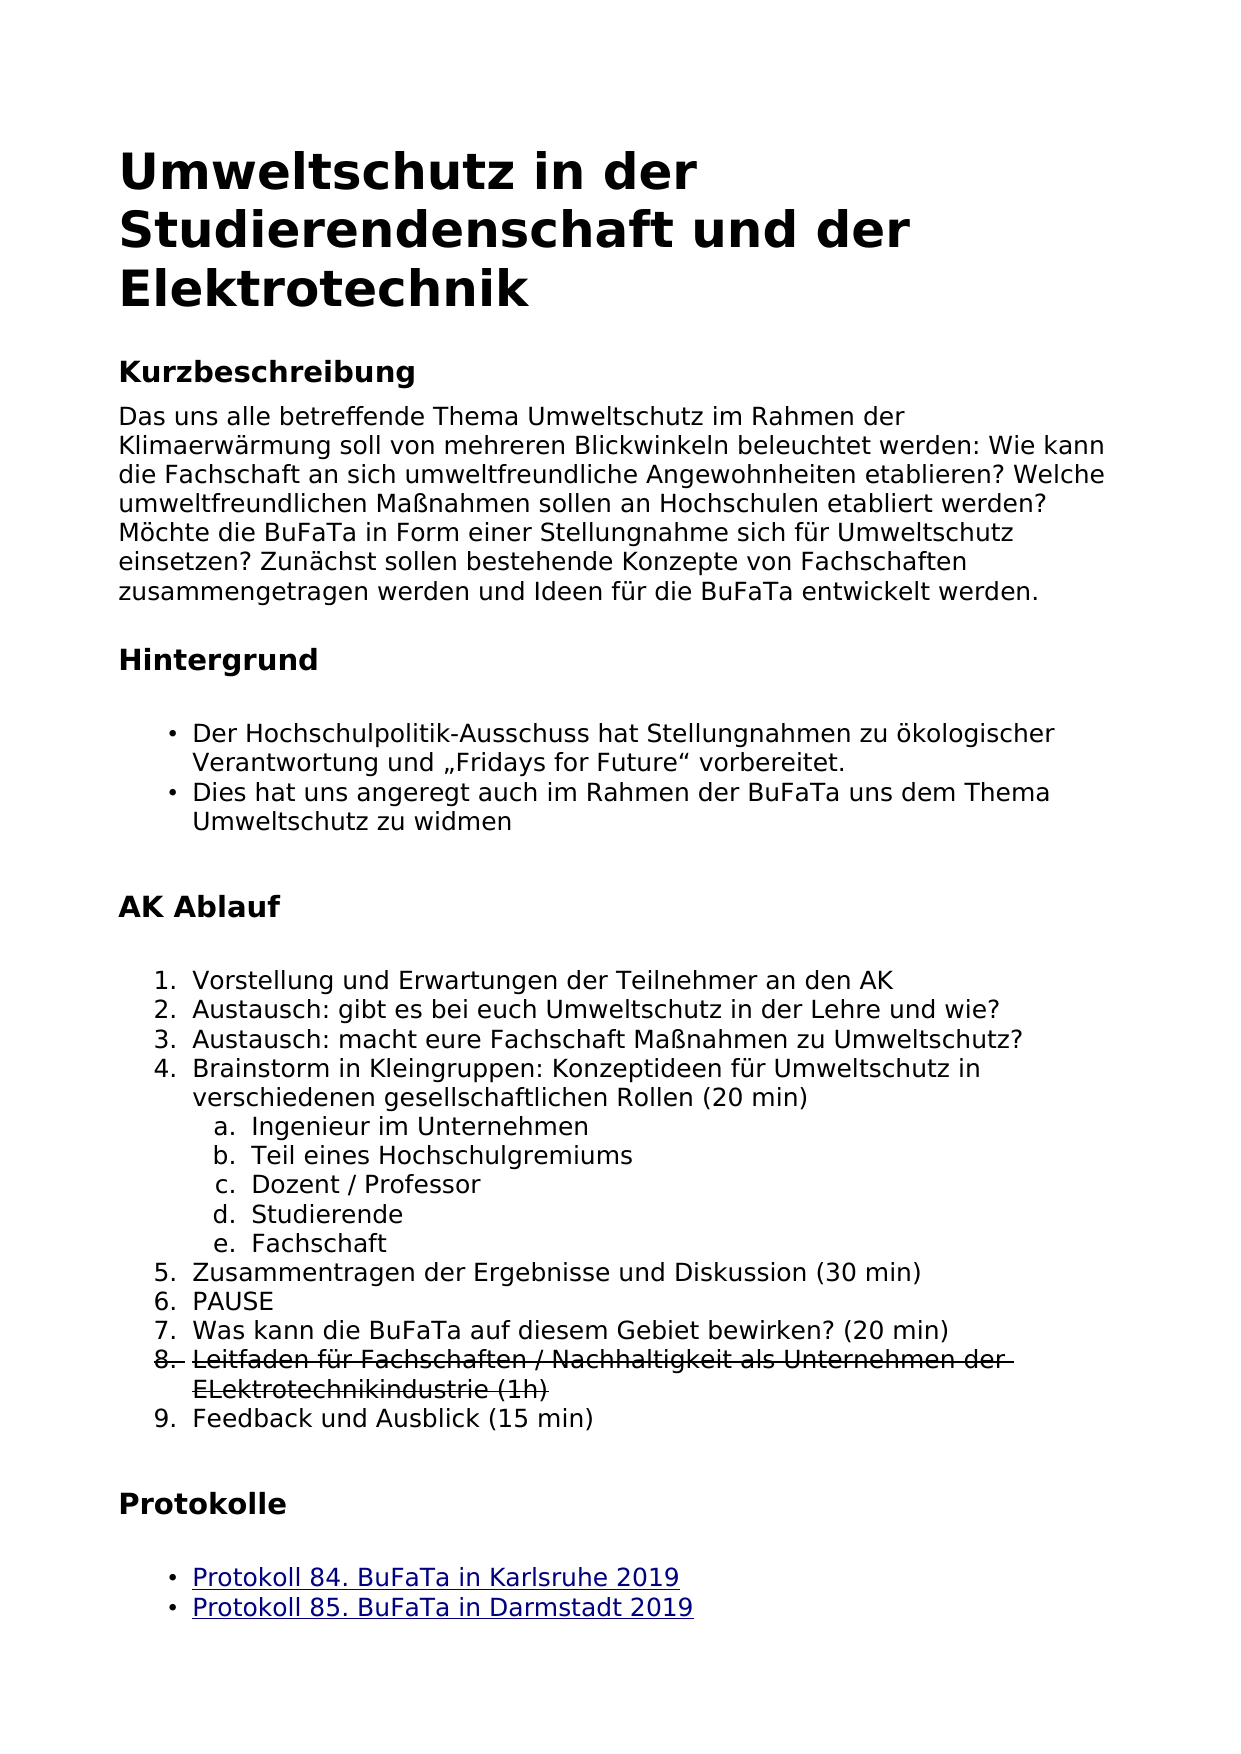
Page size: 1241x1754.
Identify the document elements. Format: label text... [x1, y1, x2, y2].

list Austausch: gibt es bei euch Umweltschutz in der Lehre und wie? [177, 996, 1122, 1025]
list Ingenieur im Unternehmen [236, 1112, 1122, 1141]
list Teil eines Hochschulgremiums [236, 1141, 1122, 1171]
list Protokoll 85. BuFaTa in Darmstadt 2019 [177, 1593, 1122, 1622]
subtitle Kurzbeschreibung [118, 355, 1122, 389]
list Protokoll 84. BuFaTa in Karlsruhe 2019 [177, 1563, 1122, 1593]
text Das uns alle betreffende Thema Umweltschutz im Rahmen der Klimaerwärmung soll von mehreren Blickwinkeln beleuchtet werden: Wie kann die Fachschaft an sich umweltfreundliche Angewohnheiten etablieren? Welche umweltfreundlichen Maßnahmen sollen an Hochschulen etabliert werden? Möchte die BuFaTa in Form einer Stellungnahme sich für Umweltschutz einsetzen? Zunächst sollen bestehende Konzepte von Fachschaften zusammengetragen werden und Ideen für die BuFaTa entwickelt werden. [118, 402, 1122, 606]
subtitle AK Ablauf [118, 891, 1122, 924]
list Dozent / Professor [236, 1171, 1122, 1200]
list Austausch: macht eure Fachschaft Maßnahmen zu Umweltschutz? [177, 1025, 1122, 1054]
list Fachschaft [236, 1229, 1122, 1258]
list Feedback und Ausblick (15 min) [177, 1404, 1122, 1433]
list Dies hat uns angeregt auch im Rahmen der BuFaTa uns dem Thema Umweltschutz zu widmen [177, 778, 1122, 836]
list Studierende [236, 1200, 1122, 1229]
subtitle Protokolle [118, 1488, 1122, 1522]
list Leitfaden für Fachschaften / Nachhaltigkeit als Unternehmen der ELektrotechnikindustrie (1h) [177, 1346, 1122, 1404]
subtitle Umweltschutz in der Studierendenschaft und der Elektrotechnik [118, 143, 1122, 318]
list Brainstorm in Kleingruppen: Konzeptideen für Umweltschutz in verschiedenen gesellschaftlichen Rollen (20 min) [177, 1054, 1122, 1112]
list Vorstellung und Erwartungen der Teilnehmer an den AK [177, 966, 1122, 996]
list PAUSE [177, 1287, 1122, 1316]
list Was kann die BuFaTa auf diesem Gebiet bewirken? (20 min) [177, 1316, 1122, 1346]
subtitle Hintergrund [118, 643, 1122, 677]
list Zusammentragen der Ergebnisse und Diskussion (30 min) [177, 1258, 1122, 1287]
list Der Hochschulpolitik-Ausschuss hat Stellungnahmen zu ökologischer Verantwortung und „Fridays for Future“ vorbereitet. [177, 719, 1122, 778]
